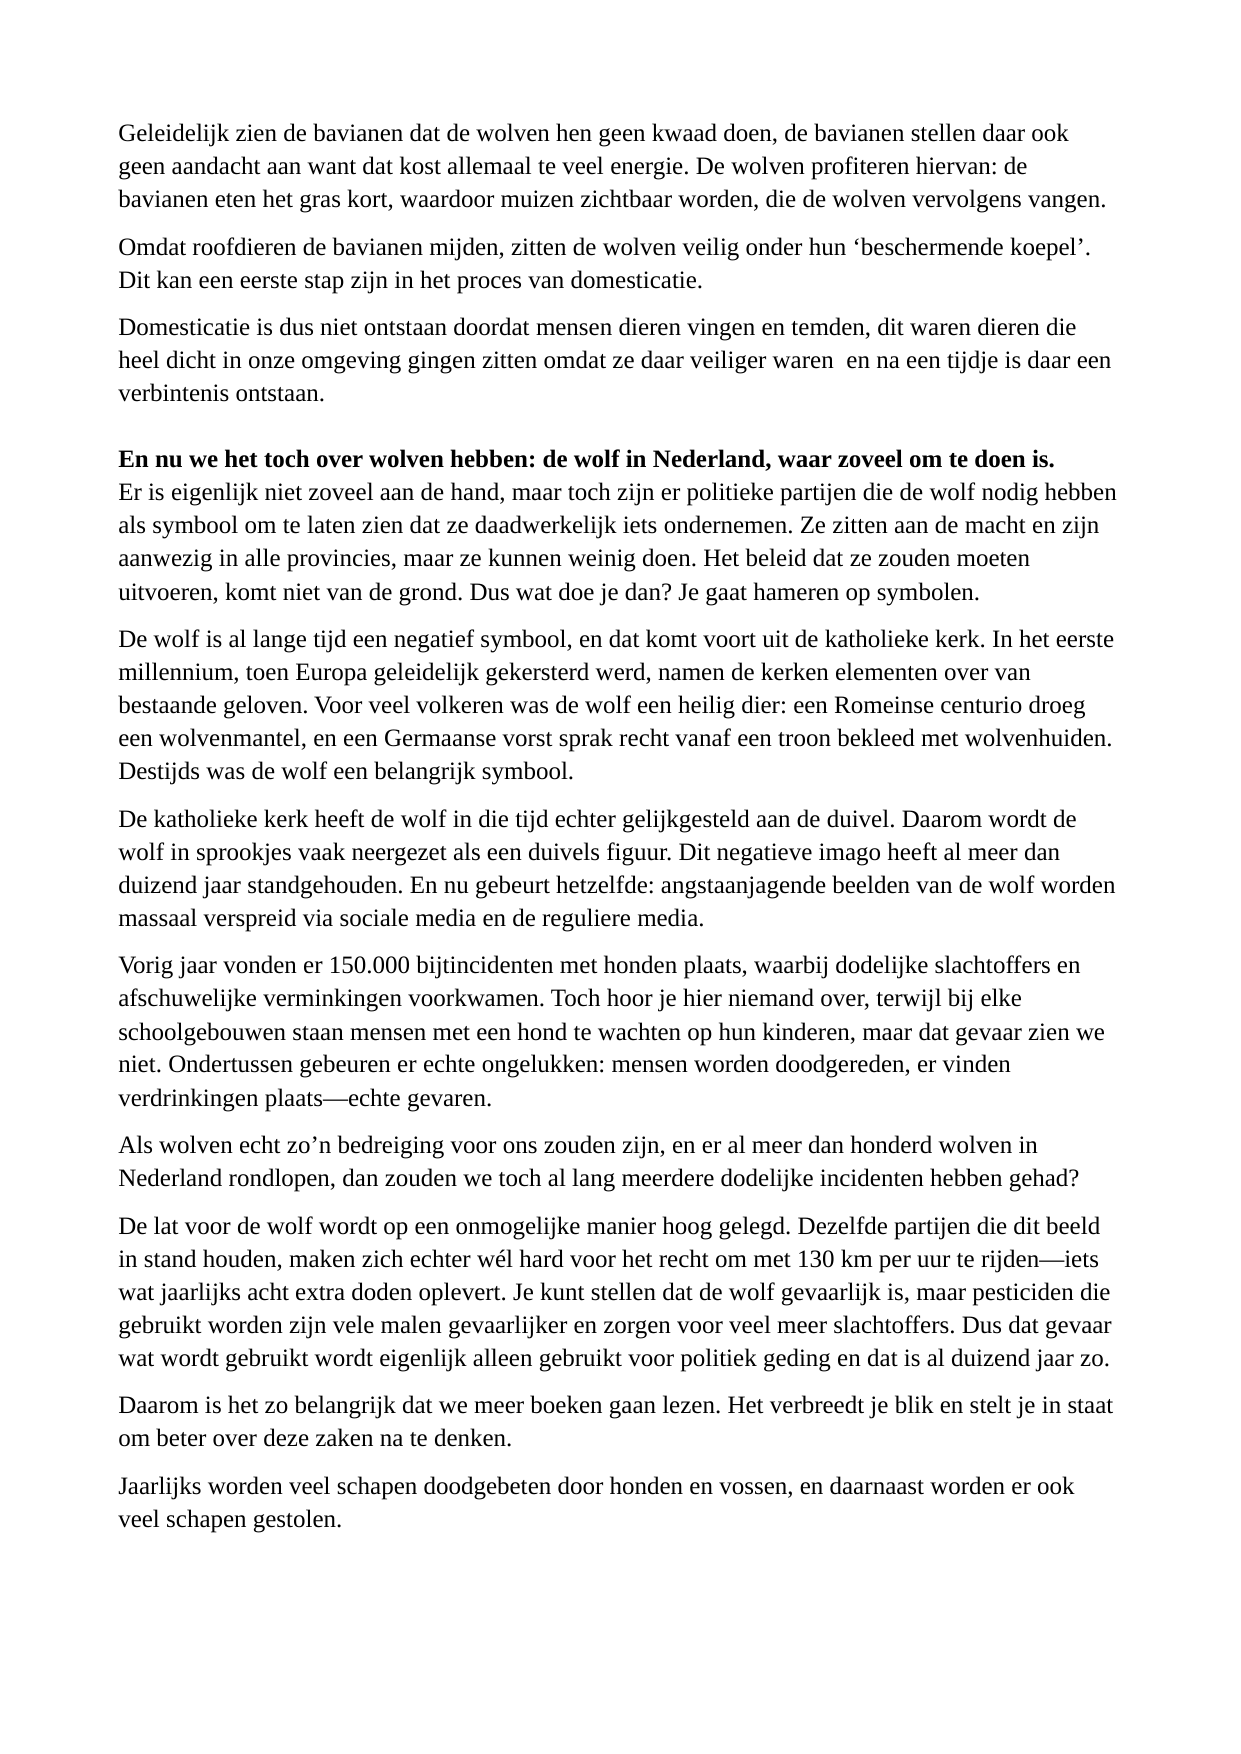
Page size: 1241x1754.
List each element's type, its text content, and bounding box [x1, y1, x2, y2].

text Jaarlijks worden veel schapen doodgebeten door honden en vossen, en daarnaast worden er ook veel schapen gestolen. [118, 1471, 1122, 1533]
text Daarom is het zo belangrijk dat we meer boeken gaan lezen. Het verbreedt je blik en stelt je in staat om beter over deze zaken na te denken. [118, 1391, 1122, 1452]
text De wolf is al lange tijd een negatief symbool, en dat komt voort uit de katholieke kerk. In het eerste millennium, toen Europa geleidelijk gekersterd werd, namen de kerken elementen over van bestaande geloven. Voor veel volkeren was de wolf een heilig dier: een Romeinse centurio droeg een wolvenmantel, en een Germaanse vorst sprak recht vanaf een troon bekleed met wolvenhuiden. Destijds was de wolf een belangrijk symbool. [118, 624, 1122, 785]
text Vorig jaar vonden er 150.000 bijtincidenten met honden plaats, waarbij dodelijke slachtoffers en afschuwelijke verminkingen voorkwamen. Toch hoor je hier niemand over, terwijl bij elke schoolgebouwen staan mensen met een hond te wachten op hun kinderen, maar dat gevaar zien we niet. Ondertussen gebeuren er echte ongelukken: mensen worden doodgereden, er vinden verdrinkingen plaats—echte gevaren. [118, 951, 1122, 1111]
text Als wolven echt zo’n bedreiging voor ons zouden zijn, en er al meer dan honderd wolven in Nederland rondlopen, dan zouden we toch al lang meerdere dodelijke incidenten hebben gehad? [118, 1130, 1122, 1192]
text Domesticatie is dus niet ontstaan doordat mensen dieren vingen en temden, dit waren dieren die heel dicht in onze omgeving gingen zitten omdat ze daar veiliger waren en na een tijdje is daar een verbintenis ontstaan. En nu we het toch over wolven hebben: de wolf in Nederland, waar zoveel om te doen is. Er is eigenlijk niet zoveel aan de hand, maar toch zijn er politieke partijen die de wolf nodig hebben als symbool om te laten zien dat ze daadwerkelijk iets ondernemen. Ze zitten aan de macht en zijn aanwezig in alle provincies, maar ze kunnen weinig doen. Het beleid dat ze zouden moeten uitvoeren, komt niet van de grond. Dus wat doe je dan? Je gaat hameren op symbolen. [118, 312, 1122, 605]
text De katholieke kerk heeft de wolf in die tijd echter gelijkgesteld aan de duivel. Daarom wordt de wolf in sprookjes vaak neergezet als een duivels figuur. Dit negatieve imago heeft al meer dan duizend jaar standgehouden. En nu gebeurt hetzelfde: angstaanjagende beelden van de wolf worden massaal verspreid via sociale media en de reguliere media. [118, 804, 1122, 932]
text Geleidelijk zien de bavianen dat de wolven hen geen kwaad doen, de bavianen stellen daar ook geen aandacht aan want dat kost allemaal te veel energie. De wolven profiteren hiervan: de bavianen eten het gras kort, waardoor muizen zichtbaar worden, die de wolven vervolgens vangen. [118, 118, 1122, 213]
text De lat voor de wolf wordt op een onmogelijke manier hoog gelegd. Dezelfde partijen die dit beeld in stand houden, maken zich echter wél hard voor het recht om met 130 km per uur te rijden—iets wat jaarlijks acht extra doden oplevert. Je kunt stellen dat de wolf gevaarlijk is, maar pesticiden die gebruikt worden zijn vele malen gevaarlijker en zorgen voor veel meer slachtoffers. Dus dat gevaar wat wordt gebruikt wordt eigenlijk alleen gebruikt voor politiek geding en dat is al duizend jaar zo. [118, 1211, 1122, 1372]
text Omdat roofdieren de bavianen mijden, zitten de wolven veilig onder hun ‘beschermende koepel’. Dit kan een eerste stap zijn in het proces van domesticatie. [118, 232, 1122, 293]
